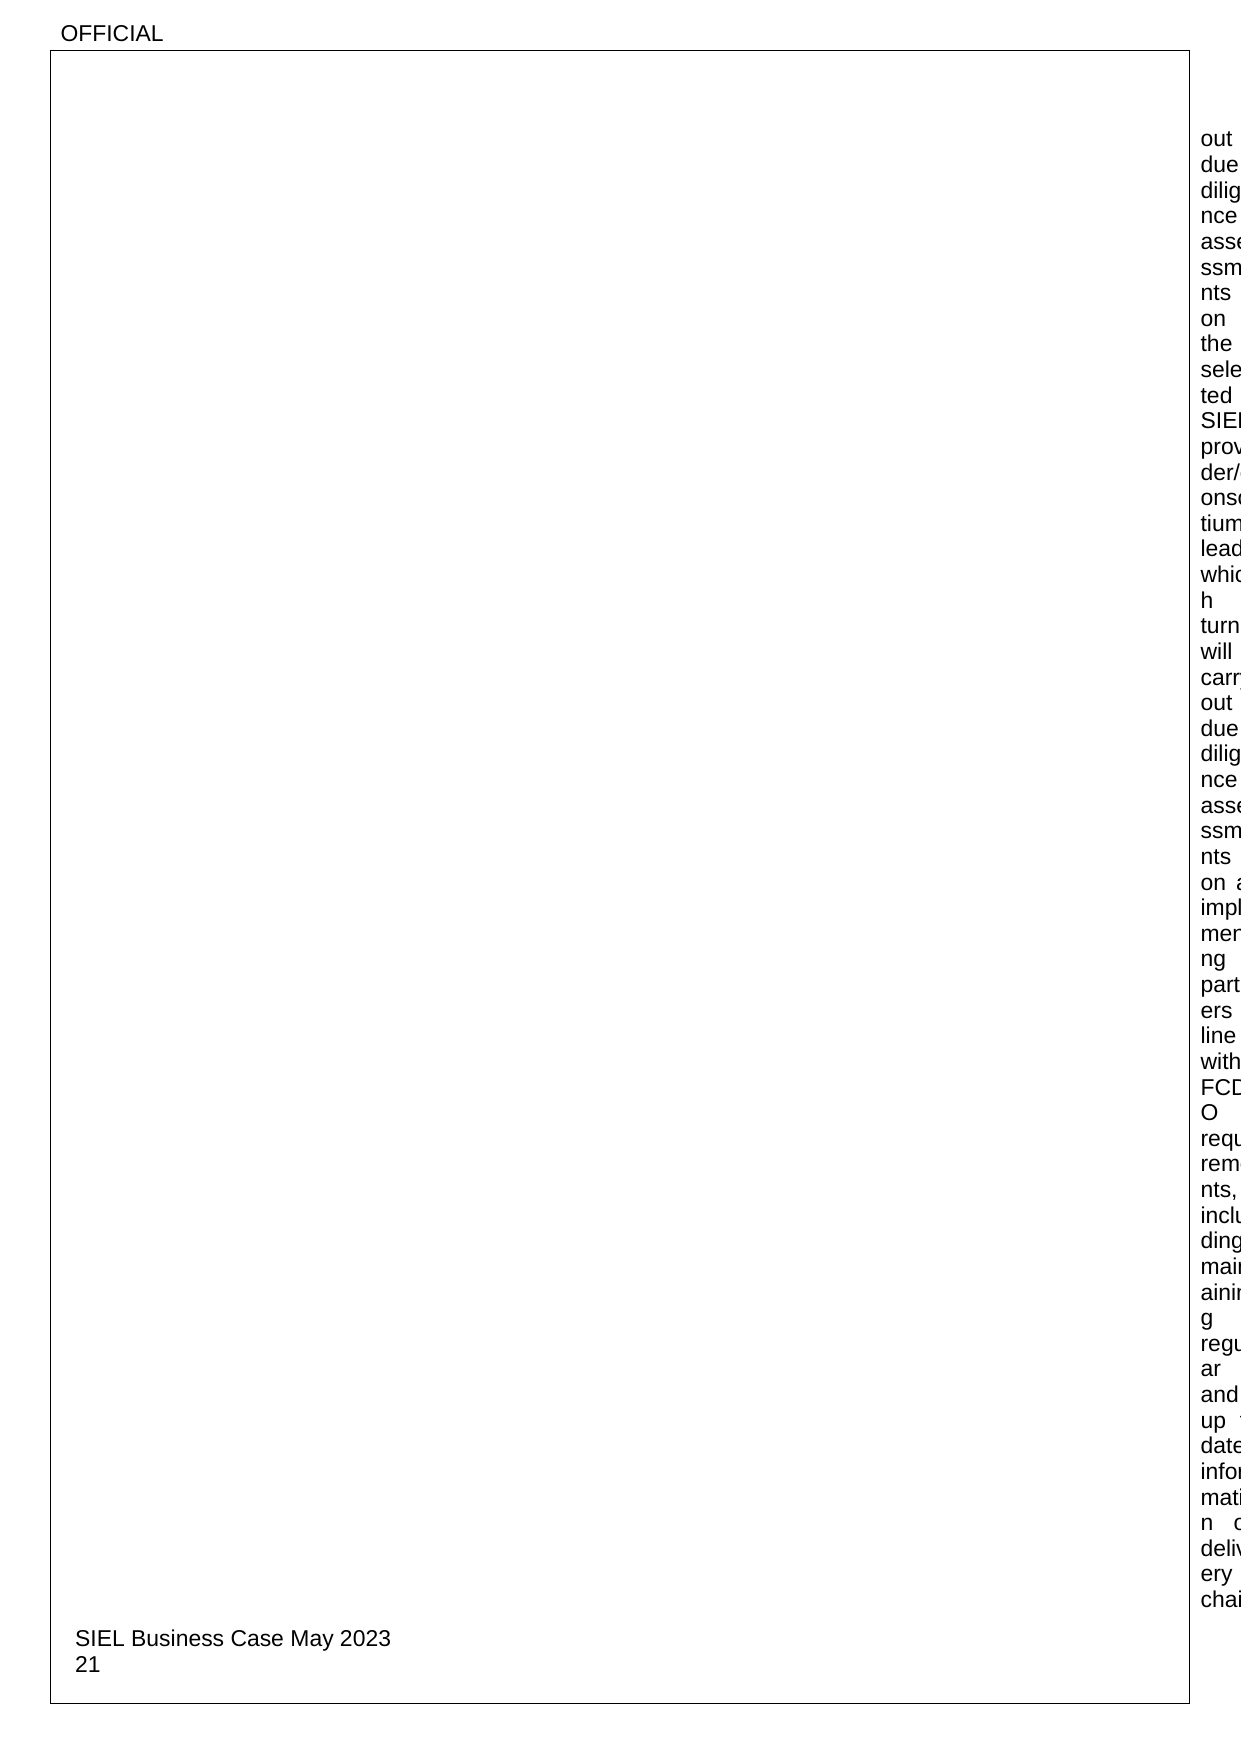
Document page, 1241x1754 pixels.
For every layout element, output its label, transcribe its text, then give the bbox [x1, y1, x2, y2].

list FCDO will carry out due diligence assessments on the selected SIEL provider/consortium lead, which in turn will carry out due diligence assessments on all implementing partners in line with FCDO requirements, including maintaining regular and up to date information on delivery chain partners and associated risks. This will be reported to FCDO throughout the implementation to ensure the information is kept up to date and FCDO funds are being followed at every stage of the delivery. The due diligence assessment will include checks to ensure their systems and procedures provide adequate protection against the risk of terrorist financing. [1163, 126, 1189, 1612]
list FCDO will carry out due diligence assessments on the selected SIEL provider/consortium lead, which in turn will carry out due diligence assessments on all implementing partners in line with FCDO requirements, including maintaining regular and up to date information on delivery chain partners and associated risks. This will be reported to FCDO throughout the implementation to ensure the information is kept up to date and FCDO funds are being followed at every stage of the delivery. The due diligence assessment will include checks to ensure their systems and procedures provide adequate protection against the risk of terrorist financing. [1190, 126, 1240, 1612]
